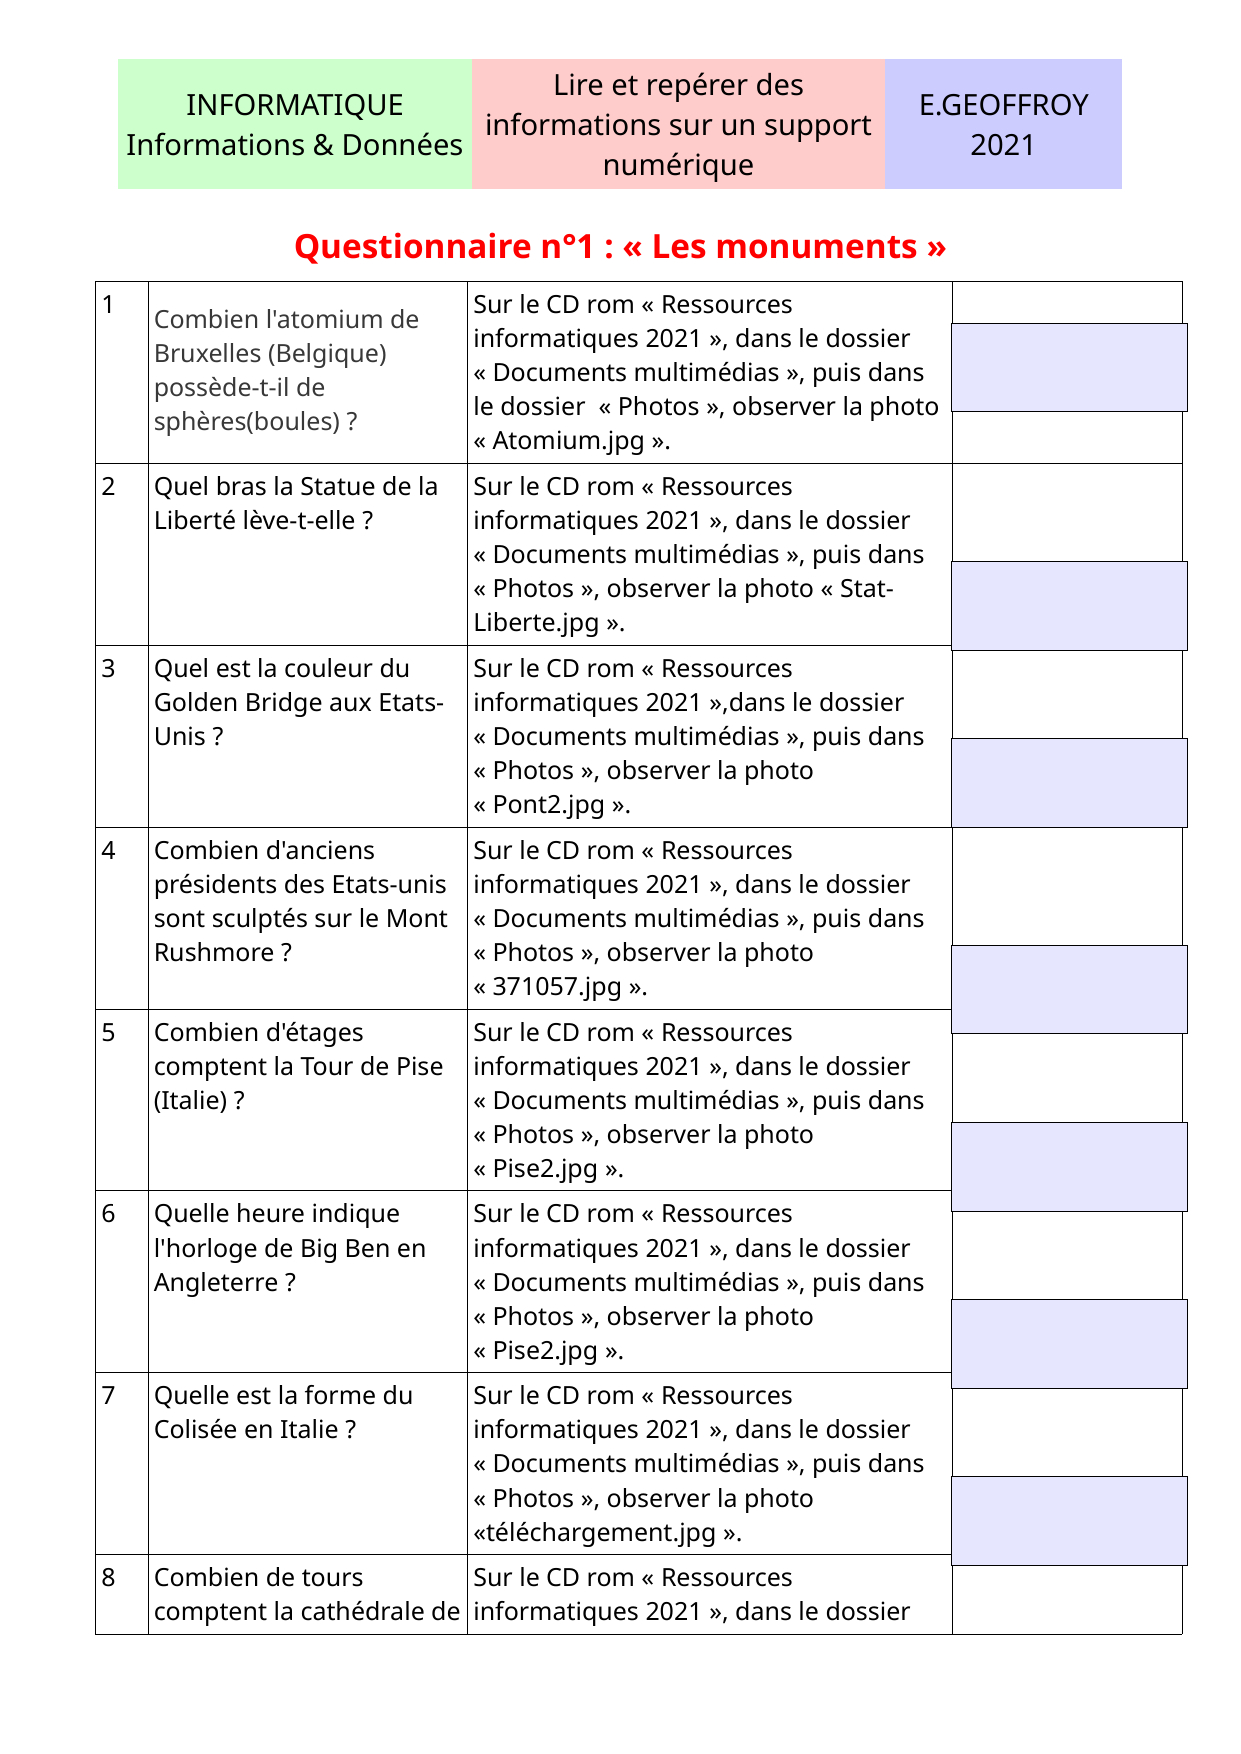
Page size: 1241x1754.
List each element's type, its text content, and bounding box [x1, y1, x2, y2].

table_cell Sur le CD rom « Ressources informatiques 2021 », dans le dossier « Documents multimédias », puis dans « Photos », observer la photo « Pise2.jpg ». [468, 1191, 952, 1372]
table_header [953, 412, 1182, 463]
table_cell 3 [96, 646, 148, 827]
table_cell Sur le CD rom « Ressources informatiques 2021 », dans le dossier [468, 1555, 952, 1634]
table_header [953, 282, 1182, 323]
table_cell Combien d'anciens présidents des Etats-unis sont sculptés sur le Mont Rushmore ? [149, 828, 467, 1008]
table_cell Quel bras la Statue de la Liberté lève-t-elle ? [149, 464, 467, 645]
table_cell 6 [96, 1191, 148, 1372]
table_cell [953, 1389, 1182, 1476]
table_cell Quelle heure indique l'horloge de Big Ben en Angleterre ? [149, 1191, 467, 1372]
subtitle Questionnaire n°1 : « Les monuments » [118, 223, 1122, 268]
table_cell 7 [96, 1373, 148, 1554]
table_cell Sur le CD rom « Ressources informatiques 2021 », dans le dossier « Documents multimédias », puis dans « Photos », observer la photo «téléchargement.jpg ». [468, 1373, 952, 1554]
table_cell Quelle est la forme du Colisée en Italie ? [149, 1373, 467, 1554]
table_cell [953, 828, 1182, 945]
table_header INFORMATIQUE Informations & Données [118, 59, 472, 189]
table_cell 8 [96, 1555, 148, 1634]
table_cell [953, 1566, 1182, 1634]
table_cell [953, 1034, 1182, 1122]
table_cell Quel est la couleur du Golden Bridge aux Etats-Unis ? [149, 646, 467, 827]
table_cell Sur le CD rom « Ressources informatiques 2021 »,dans le dossier « Documents multimédias », puis dans « Photos », observer la photo « Pont2.jpg ». [468, 646, 952, 827]
table_cell 2 [96, 464, 148, 645]
table_header 1 [96, 282, 148, 463]
table_header E.GEOFFROY 2021 [885, 59, 1122, 189]
table_cell [953, 651, 1182, 738]
table_header Sur le CD rom « Ressources informatiques 2021 », dans le dossier « Documents multimédias », puis dans le dossier « Photos », observer la photo « Atomium.jpg ». [468, 282, 952, 463]
table_cell 5 [96, 1010, 148, 1190]
table_cell Sur le CD rom « Ressources informatiques 2021 », dans le dossier « Documents multimédias », puis dans « Photos », observer la photo « Pise2.jpg ». [468, 1010, 952, 1190]
table_cell [953, 464, 1182, 561]
table_header Lire et repérer des informations sur un support numérique [472, 59, 885, 189]
table_cell 4 [96, 828, 148, 1008]
table_cell Sur le CD rom « Ressources informatiques 2021 », dans le dossier « Documents multimédias », puis dans « Photos », observer la photo « 371057.jpg ». [468, 828, 952, 1008]
table_header Combien l'atomium de Bruxelles (Belgique) possède-t-il de sphères(boules) ? [149, 282, 467, 463]
table_cell Sur le CD rom « Ressources informatiques 2021 », dans le dossier « Documents multimédias », puis dans « Photos », observer la photo « Stat-Liberte.jpg ». [468, 464, 952, 645]
table_cell [953, 1212, 1182, 1299]
table_cell Combien d'étages comptent la Tour de Pise (Italie) ? [149, 1010, 467, 1190]
table_cell Combien de tours comptent la cathédrale de [149, 1555, 467, 1634]
